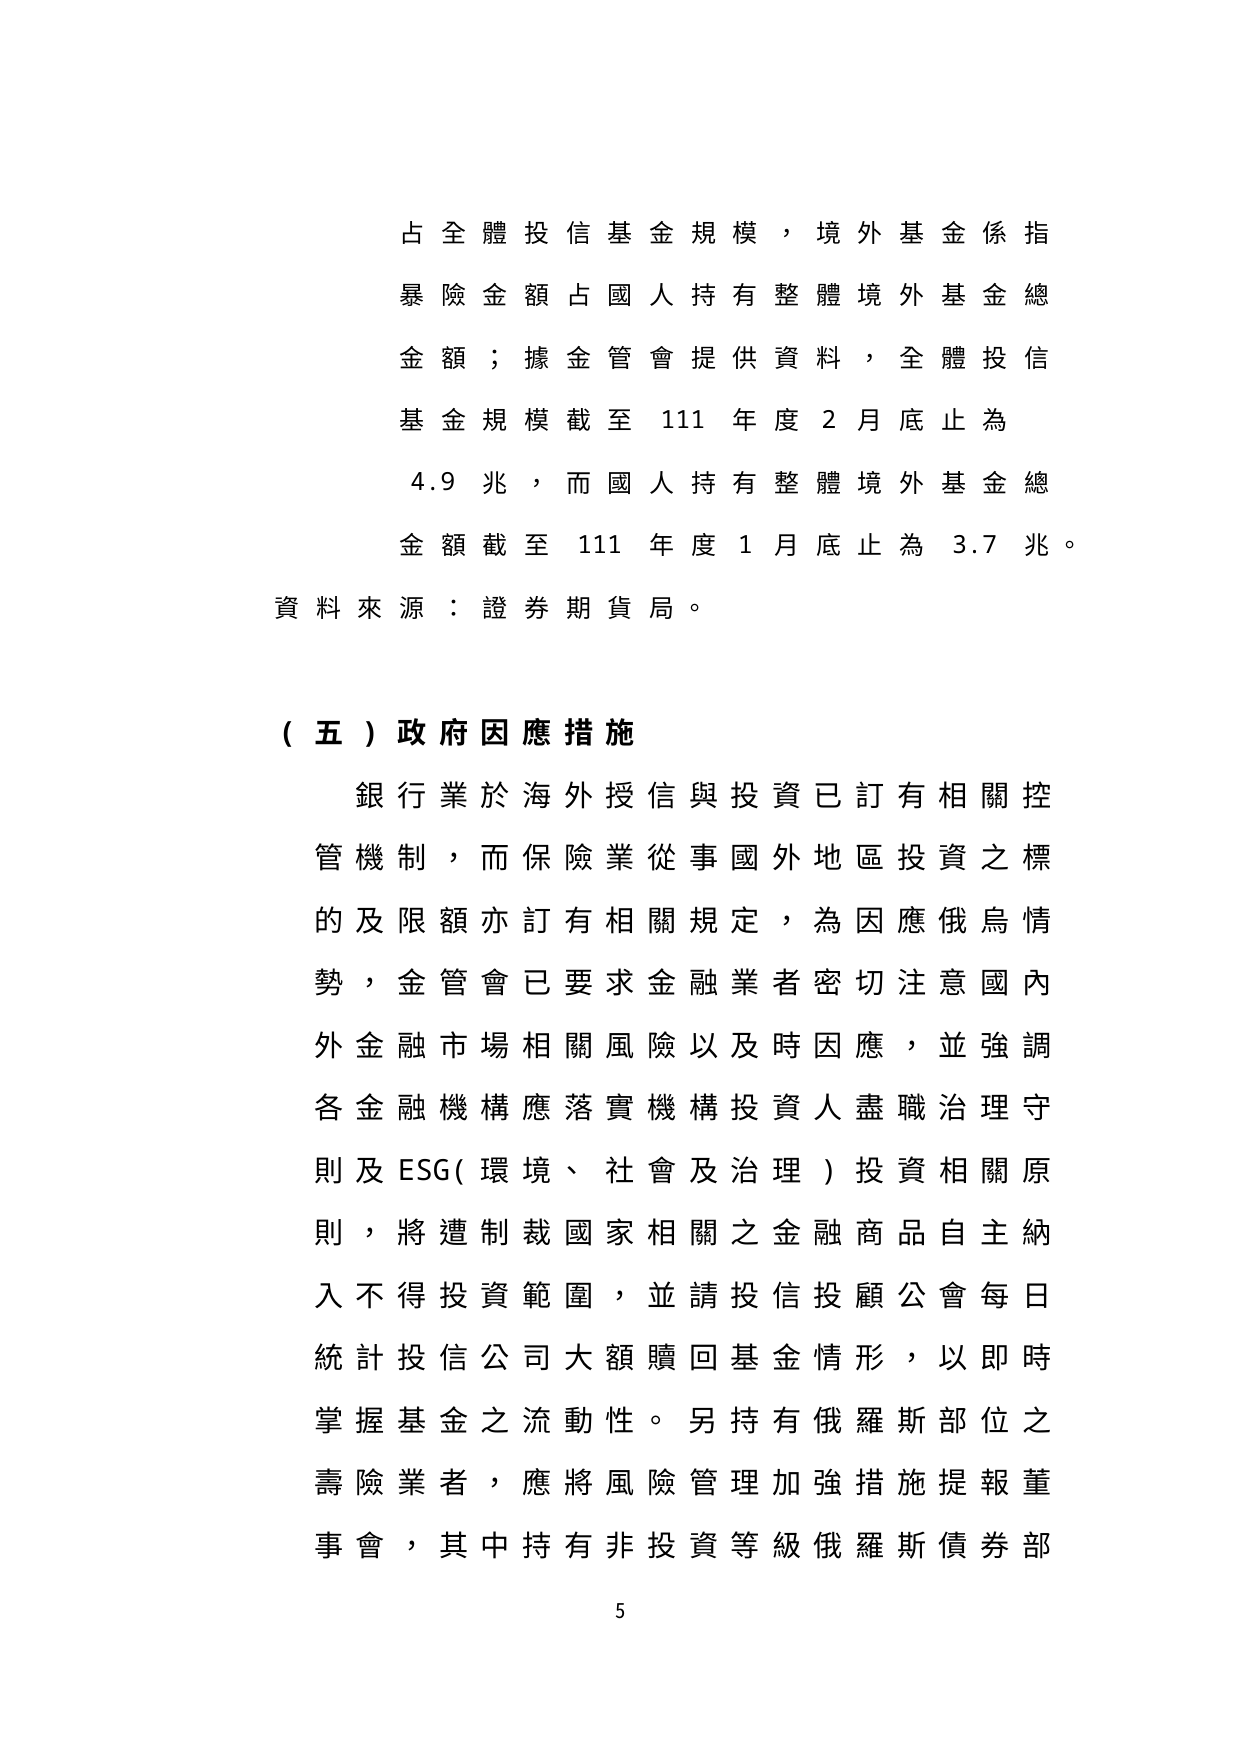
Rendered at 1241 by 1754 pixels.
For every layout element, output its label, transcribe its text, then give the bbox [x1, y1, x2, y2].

text (五)政府因應措施 [242, 689, 1058, 752]
text 2.占比部分，投信基金係指暴險金額占全體投信基金規模，境外基金係指暴險金額占國人持有整體境外基金總金額；據金管會提供資料，全體投信基金規模截至111年度2月底止為4.9兆，而國人持有整體境外基金總金額截至111年度1月底止為3.7兆。 [227, 189, 1058, 564]
text 銀行業於海外授信與投資已訂有相關控管機制，而保險業從事國外地區投資之標的及限額亦訂有相關規定，為因應俄烏情勢，金管會已要求金融業者密切注意國內外金融市場相關風險以及時因應，並強調各金融機構應落實機構投資人盡職治理守則及ESG(環境、社會及治理)投資相關原則，將遭制裁國家相關之金融商品自主納入不得投資範圍，並請投信投顧公會每日統計投信公司大額贖回基金情形，以即時掌握基金之流動性。另持有俄羅斯部位之壽險業者，應將風險管理加強措施提報董事會，其中持有非投資等級俄羅斯債券部 [271, 752, 1058, 1564]
text 資料來源：證券期貨局。 [227, 564, 1058, 627]
